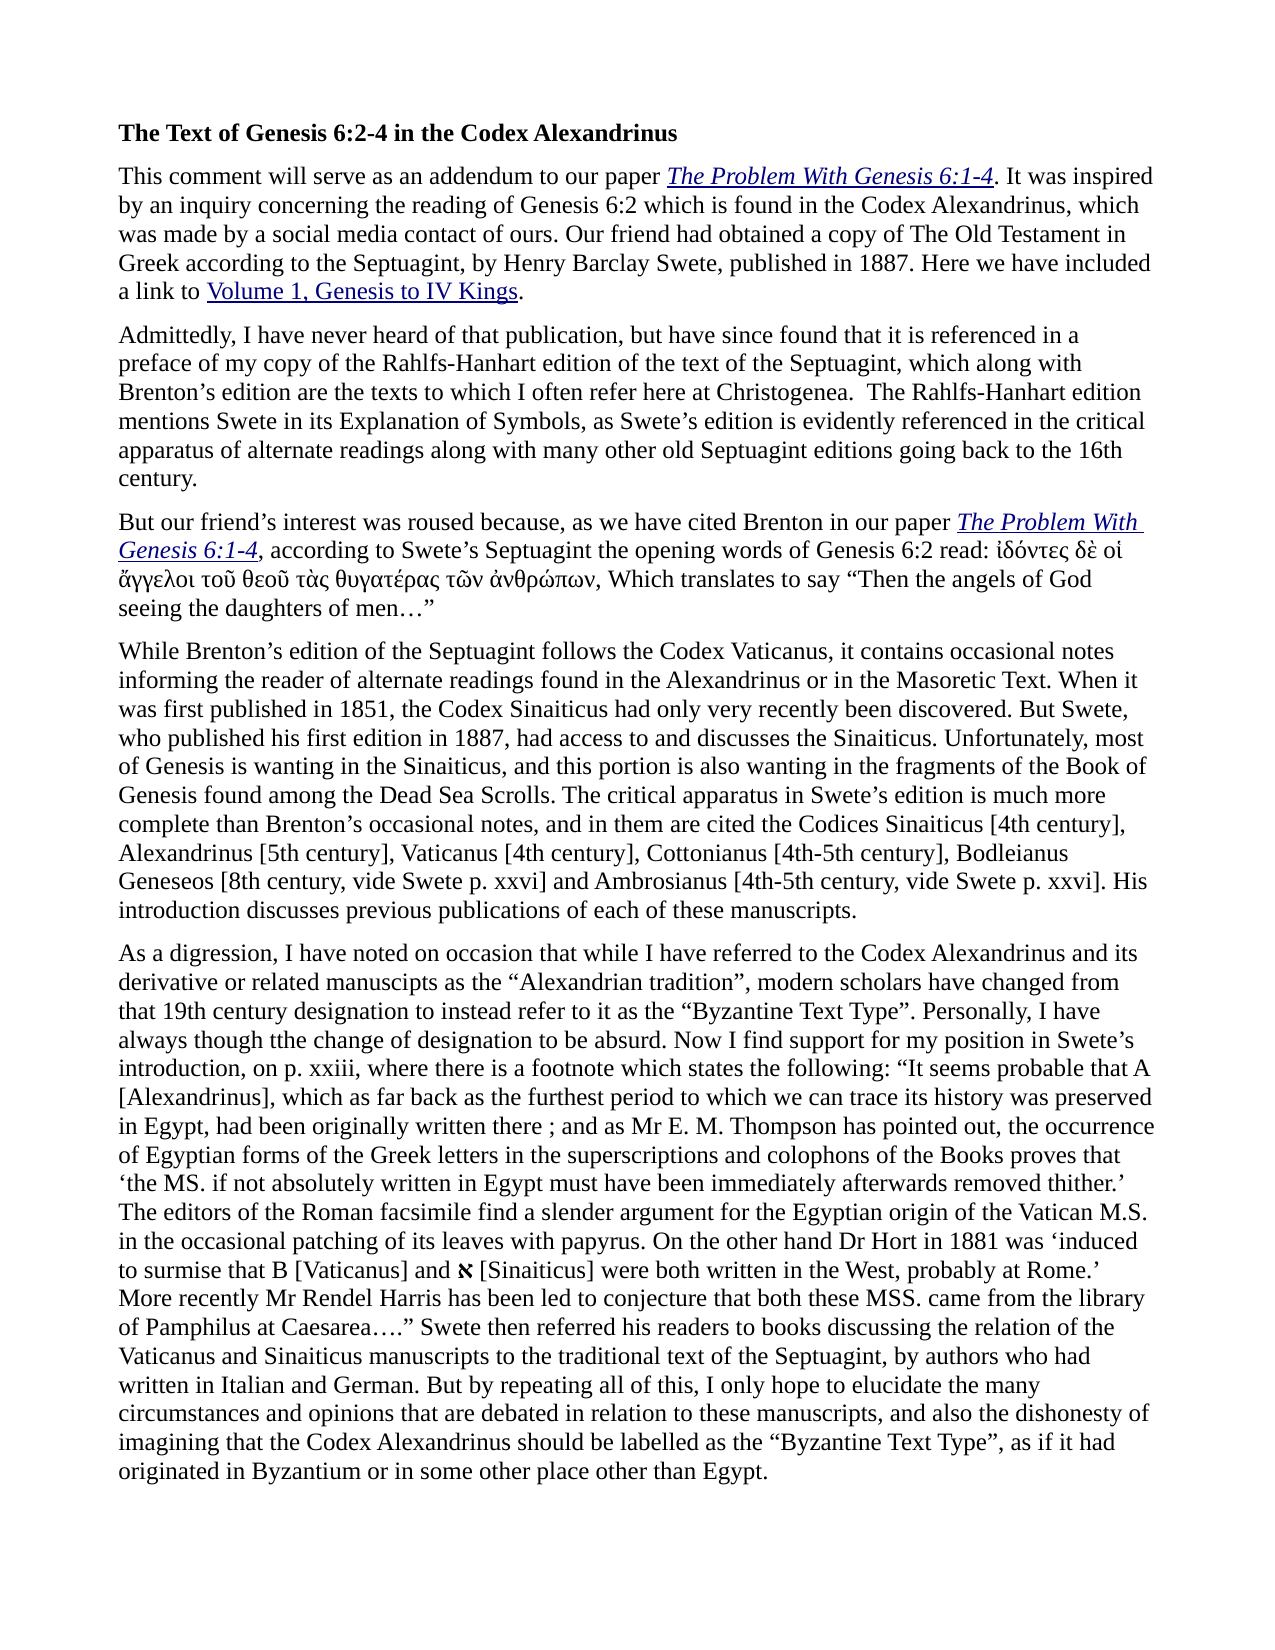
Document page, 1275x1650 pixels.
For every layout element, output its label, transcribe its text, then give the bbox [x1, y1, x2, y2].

text While Brenton’s edition of the Septuagint follows the Codex Vaticanus, it contains occasional notes informing the reader of alternate readings found in the Alexandrinus or in the Masoretic Text. When it was first published in 1851, the Codex Sinaiticus had only very recently been discovered. But Swete, who published his first edition in 1887, had access to and discusses the Sinaiticus. Unfortunately, most of Genesis is wanting in the Sinaiticus, and this portion is also wanting in the fragments of the Book of Genesis found among the Dead Sea Scrolls. The critical apparatus in Swete’s edition is much more complete than Brenton’s occasional notes, and in them are cited the Codices Sinaiticus [4th century], Alexandrinus [5th century], Vaticanus [4th century], Cottonianus [4th-5th century], Bodleianus Geneseos [8th century, vide Swete p. xxvi] and Ambrosianus [4th-5th century, vide Swete p. xxvi]. His introduction discusses previous publications of each of these manuscripts. [118, 636, 1157, 924]
text Admittedly, I have never heard of that publication, but have since found that it is referenced in a preface of my copy of the Rahlfs-Hanhart edition of the text of the Septuagint, which along with Brenton’s edition are the texts to which I often refer here at Christogenea. The Rahlfs-Hanhart edition mentions Swete in its Explanation of Symbols, as Swete’s edition is evidently referenced in the critical apparatus of alternate readings along with many other old Septuagint editions going back to the 16th century. [118, 320, 1157, 492]
text But our friend’s interest was roused because, as we have cited Brenton in our paper The Problem With Genesis 6:1-4, according to Swete’s Septuagint the opening words of Genesis 6:2 read: ἰδόντες δὲ οἱ ἄγγελοι τοῦ θεοῦ τὰς θυγατέρας τῶν ἀνθρώπων, Which translates to say “Then the angels of God seeing the daughters of men…” [118, 507, 1157, 622]
text As a digression, I have noted on occasion that while I have referred to the Codex Alexandrinus and its derivative or related manuscipts as the “Alexandrian tradition”, modern scholars have changed from that 19th century designation to instead refer to it as the “Byzantine Text Type”. Personally, I have always though tthe change of designation to be absurd. Now I find support for my position in Swete’s introduction, on p. xxiii, where there is a footnote which states the following: “It seems probable that A [Alexandrinus], which as far back as the furthest period to which we can trace its history was preserved in Egypt, had been originally written there ; and as Mr E. M. Thompson has pointed out, the occurrence of Egyptian forms of the Greek letters in the superscriptions and colophons of the Books proves that ‘the MS. if not absolutely written in Egypt must have been immediately afterwards removed thither.’ The editors of the Roman facsimile find a slender argument for the Egyptian origin of the Vatican M.S. in the occasional patching of its leaves with papyrus. On the other hand Dr Hort in 1881 was ‘induced to surmise that B [Vaticanus] and א [Sinaiticus] were both written in the West, probably at Rome.’ More recently Mr Rendel Harris has been led to conjecture that both these MSS. came from the library of Pamphilus at Caesarea….” Swete then referred his readers to books discussing the relation of the Vaticanus and Sinaiticus manuscripts to the traditional text of the Septuagint, by authors who had written in Italian and German. But by repeating all of this, I only hope to elucidate the many circumstances and opinions that are debated in relation to these manuscripts, and also the dishonesty of imagining that the Codex Alexandrinus should be labelled as the “Byzantine Text Type”, as if it had originated in Byzantium or in some other place other than Egypt. [118, 938, 1157, 1485]
text The Text of Genesis 6:2-4 in the Codex Alexandrinus [118, 118, 1157, 147]
text This comment will serve as an addendum to our paper The Problem With Genesis 6:1-4. It was inspired by an inquiry concerning the reading of Genesis 6:2 which is found in the Codex Alexandrinus, which was made by a social media contact of ours. Our friend had obtained a copy of The Old Testament in Greek according to the Septuagint, by Henry Barclay Swete, published in 1887. Here we have included a link to Volume 1, Genesis to IV Kings. [118, 161, 1157, 305]
